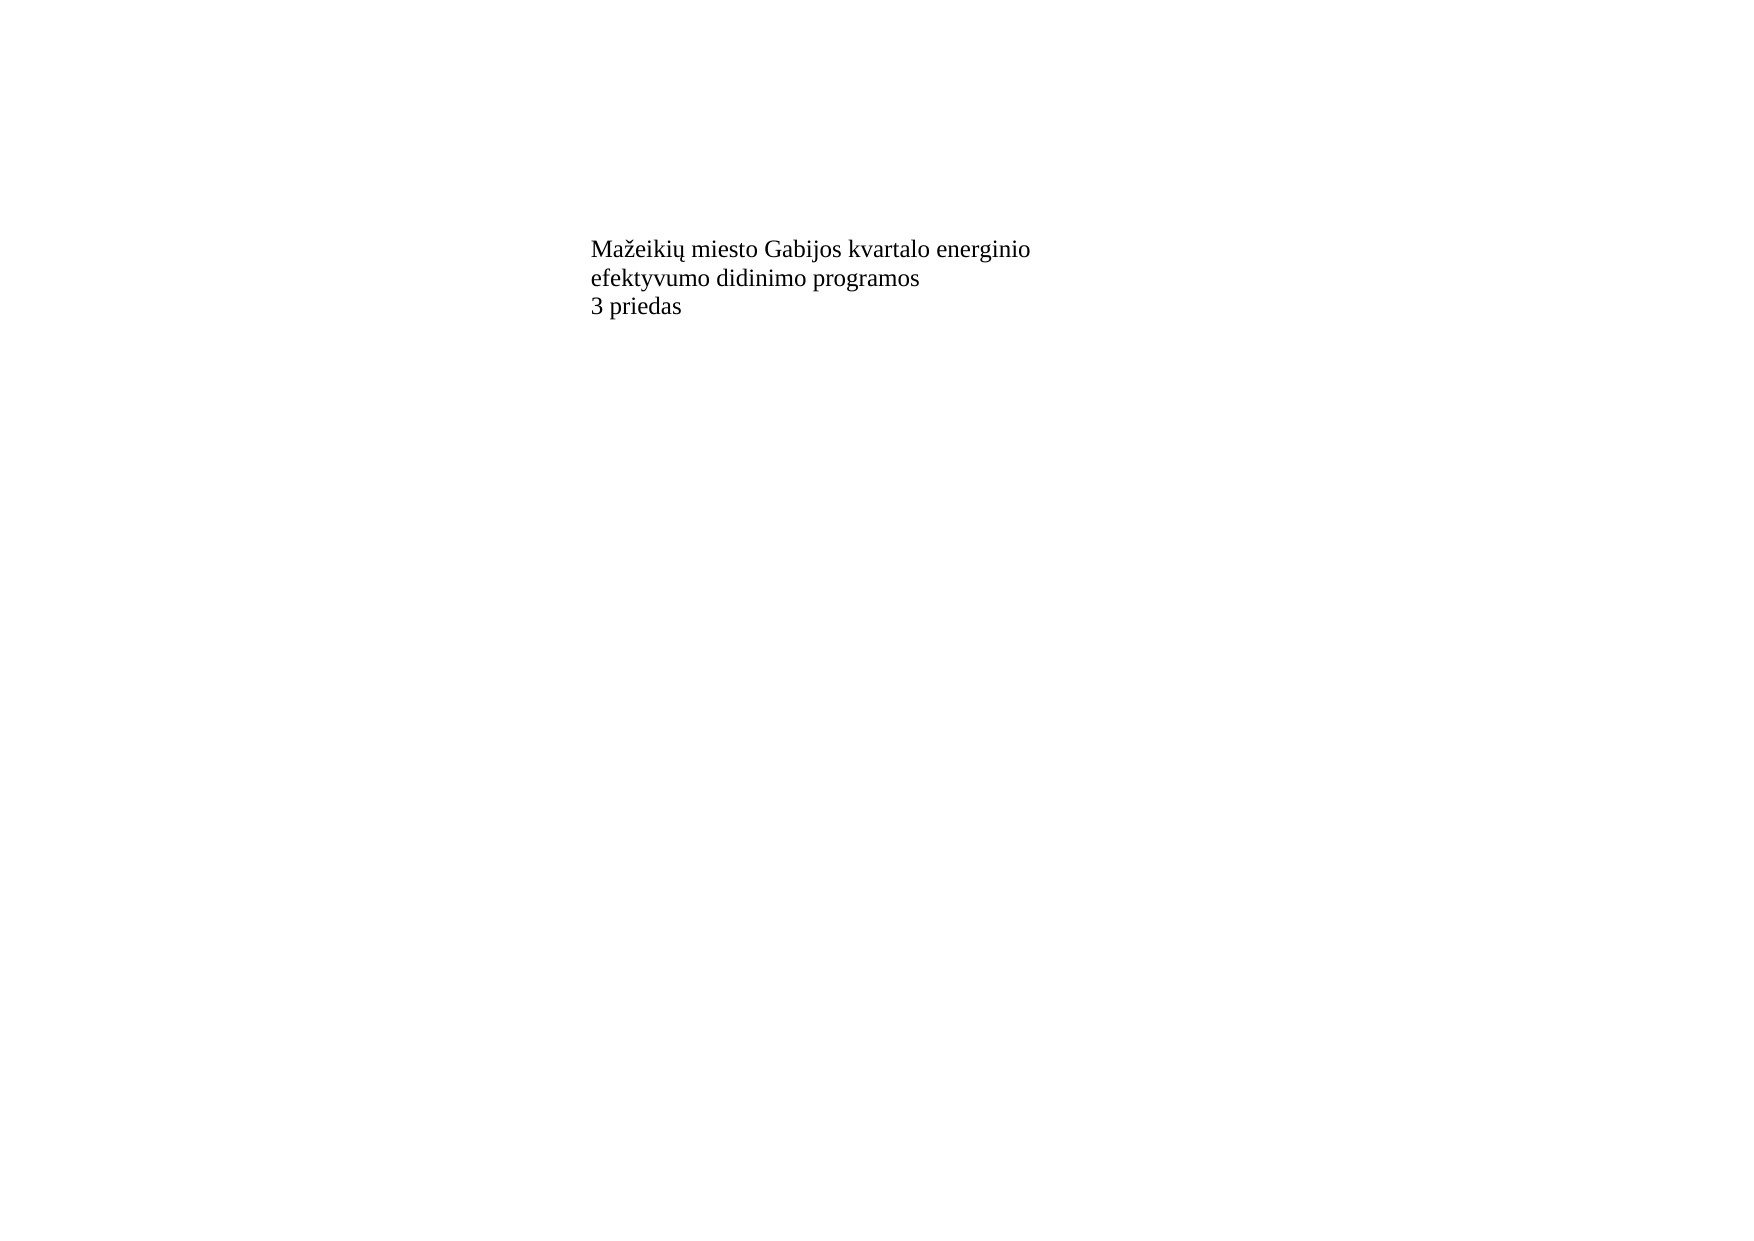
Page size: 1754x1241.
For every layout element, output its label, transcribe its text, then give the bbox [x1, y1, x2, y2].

text 3 priedas [59, 291, 1695, 320]
text efektyvumo didinimo programos [59, 263, 1695, 291]
text Mažeikių miesto Gabijos kvartalo energinio [59, 234, 1695, 263]
